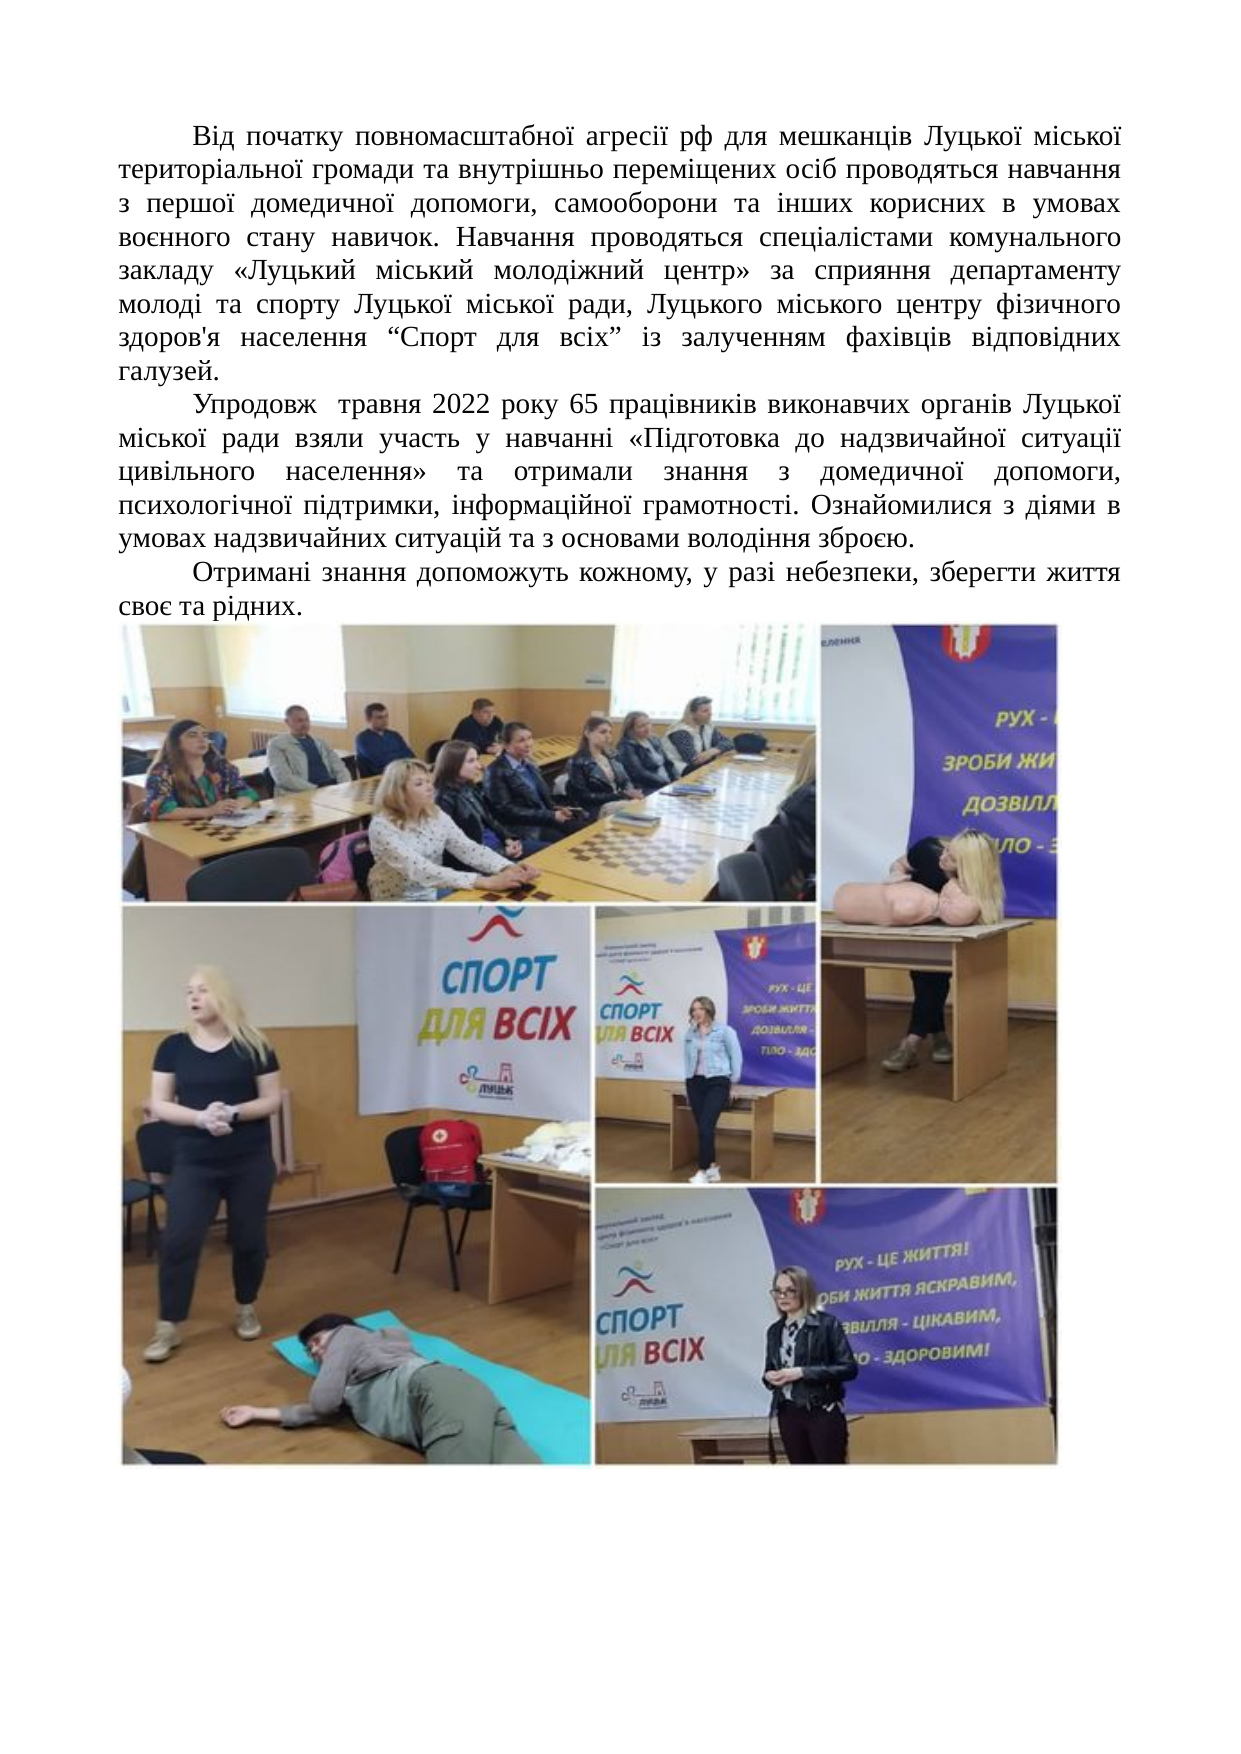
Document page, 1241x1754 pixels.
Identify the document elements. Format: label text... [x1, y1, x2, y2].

text Від початку повномасштабної агресії рф для мешканців Луцької міської територіальної громади та внутрішньо переміщених осіб проводяться навчання з першої домедичної допомоги, самооборони та інших корисних в умовах воєнного стану навичок. Навчання проводяться спеціалістами комунального закладу «Луцький міський молодіжний центр» за сприяння департаменту молоді та спорту Луцької міської ради, Луцького міського центру фізичного здоров'я населення “Спорт для всіх” із залученням фахівців відповідних галузей. [118, 118, 1122, 386]
text Отримані знання допоможуть кожному, у разі небезпеки, зберегти життя своє та рідних. [118, 554, 1122, 621]
text Упродовж травня 2022 року 65 працівників виконавчих органів Луцької міської ради взяли участь у навчанні «Підготовка до надзвичайної ситуації цивільного населення» та отримали знання з домедичної допомоги, психологічної підтримки, інформаційної грамотності. Ознайомилися з діями в умовах надзвичайних ситуацій та з основами володіння зброєю. [118, 386, 1122, 554]
